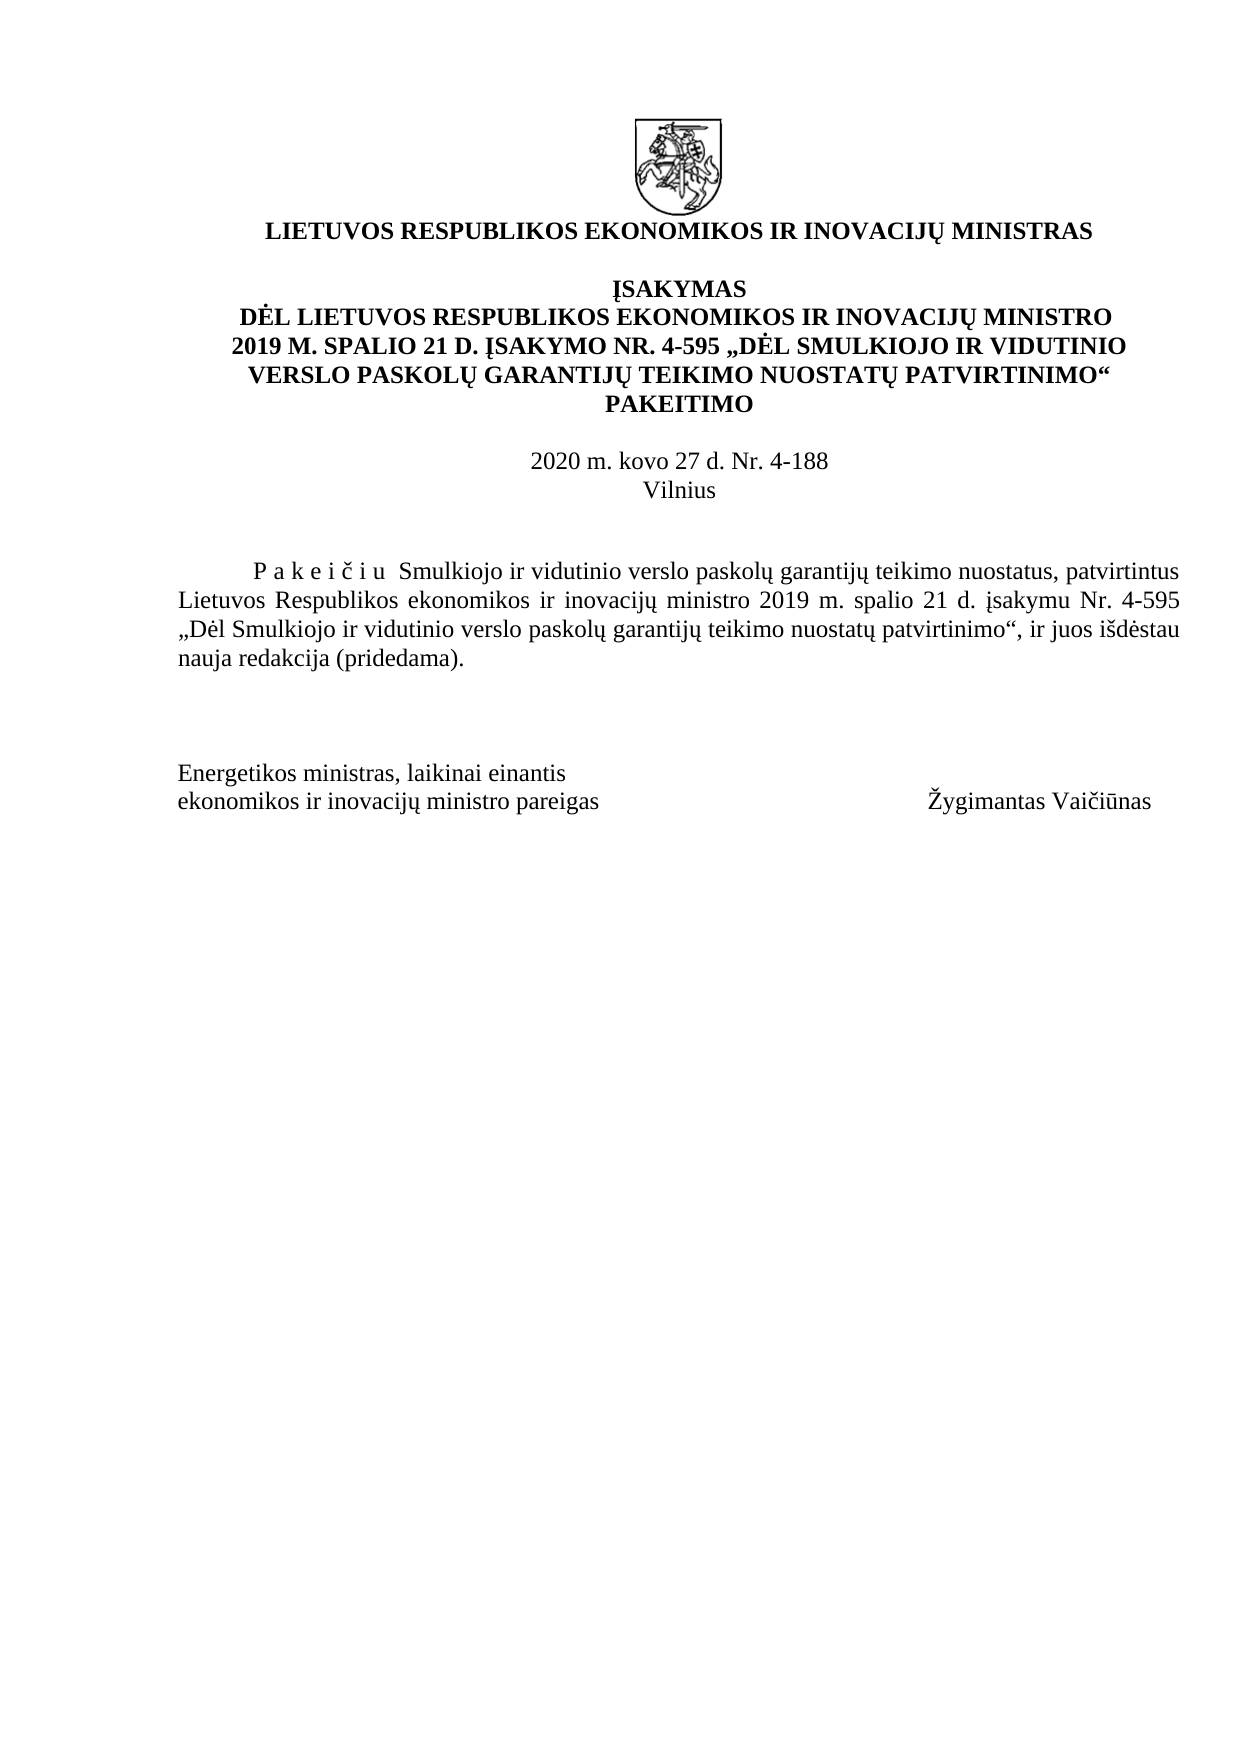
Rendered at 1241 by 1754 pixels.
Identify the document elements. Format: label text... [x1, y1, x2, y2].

text ekonomikos ir inovacijų ministro pareigas Žygimantas Vaičiūnas [177, 786, 1181, 815]
text DĖL LIETUVOS RESPUBLIKOS EKONOMIKOS IR INOVACIJŲ MINISTRO 2019 M. SPALIO 21 D. ĮSAKYMO NR. 4-595 „Dėl smulkiojo ir vidutinio verslo paskolų garantijų teikimo nuostatų patvirtinimo“ PAKEITIMO [177, 302, 1181, 417]
text LIETUVOS RESPUBLIKOS Ekonomikos ir inovacijų MINISTRAS [177, 216, 1181, 245]
text 2020 m. kovo 27 d. Nr. 4-188 [177, 446, 1181, 475]
text P a k e i č i u Smulkiojo ir vidutinio verslo paskolų garantijų teikimo nuostatus, patvirtintus Lietuvos Respublikos ekonomikos ir inovacijų ministro 2019 m. spalio 21 d. įsakymu Nr. 4-595 „Dėl Smulkiojo ir vidutinio verslo paskolų garantijų teikimo nuostatų patvirtinimo“, ir juos išdėstau nauja redakcija (pridedama). [178, 556, 1181, 671]
text Vilnius [177, 475, 1181, 504]
text Energetikos ministras, laikinai einantis [177, 758, 1181, 786]
text įsakymas [177, 274, 1181, 302]
